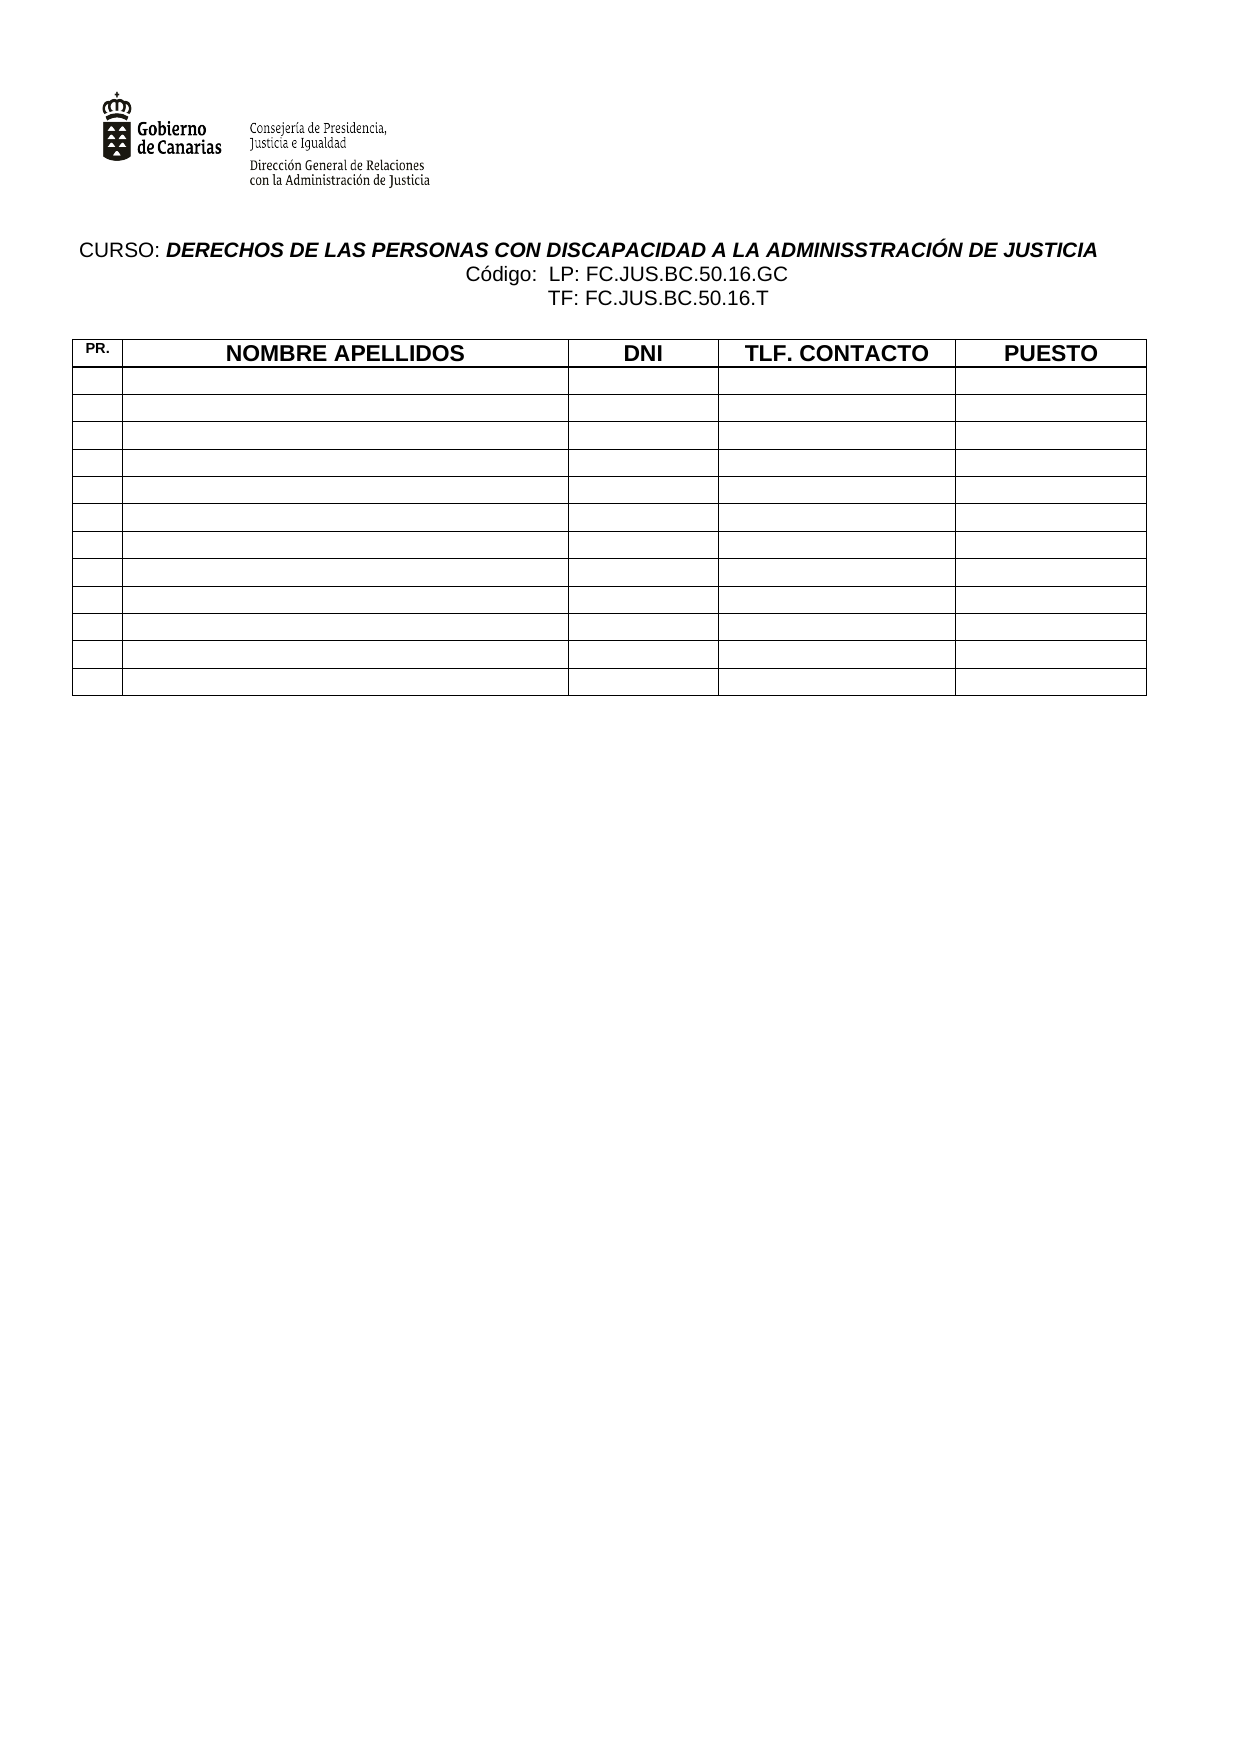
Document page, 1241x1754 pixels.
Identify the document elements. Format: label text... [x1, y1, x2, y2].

table_cell [956, 532, 1146, 558]
table_cell [123, 504, 568, 531]
table_cell [569, 669, 718, 695]
table_cell [719, 614, 955, 640]
table_cell [719, 532, 955, 558]
table_cell [569, 450, 718, 476]
table_cell [956, 559, 1146, 586]
table_header DNI [569, 340, 718, 366]
table_cell [569, 422, 718, 448]
table_cell [719, 477, 955, 503]
table_cell [719, 422, 955, 448]
table_cell [73, 532, 122, 558]
table_cell [123, 395, 568, 421]
table_cell [956, 504, 1146, 531]
table_cell [123, 669, 568, 695]
table_cell [73, 669, 122, 695]
table_cell [73, 477, 122, 503]
table_header TLF. CONTACTO [719, 340, 955, 366]
table_cell [123, 614, 568, 640]
table_header NOMBRE APELLIDOS [123, 340, 568, 366]
table_cell [73, 504, 122, 531]
table_cell [73, 641, 122, 668]
table_cell [719, 641, 955, 668]
table_cell [956, 368, 1146, 394]
table_cell [569, 504, 718, 531]
table_header PR. [73, 340, 122, 366]
table_cell [569, 587, 718, 613]
table_cell [73, 559, 122, 586]
table_cell [569, 614, 718, 640]
table_cell [123, 477, 568, 503]
table_cell [73, 422, 122, 448]
table_cell [123, 532, 568, 558]
table_cell [569, 395, 718, 421]
table_cell [73, 587, 122, 613]
table_cell [73, 368, 122, 394]
table_cell [123, 559, 568, 586]
text TF: FC.JUS.BC.50.16.T [73, 286, 1106, 310]
table_cell [719, 559, 955, 586]
table_cell [123, 587, 568, 613]
table_cell [569, 477, 718, 503]
table_cell [73, 450, 122, 476]
table_cell [569, 641, 718, 668]
table_cell [956, 641, 1146, 668]
table_cell [956, 395, 1146, 421]
table_cell [569, 559, 718, 586]
text Código: LP: FC.JUS.BC.50.16.GC [73, 262, 1106, 286]
table_cell [719, 450, 955, 476]
table_cell [719, 395, 955, 421]
picture [75, 74, 498, 237]
table_cell [956, 477, 1146, 503]
table_cell [719, 368, 955, 394]
table_cell [569, 532, 718, 558]
table_cell [956, 669, 1146, 695]
table_cell [956, 422, 1146, 448]
table_cell [569, 368, 718, 394]
table_cell [123, 450, 568, 476]
table_cell [73, 395, 122, 421]
table_cell [956, 614, 1146, 640]
table_cell [719, 587, 955, 613]
table_cell [73, 614, 122, 640]
table_cell [123, 368, 568, 394]
table_cell [956, 450, 1146, 476]
table_cell [123, 641, 568, 668]
table_cell [719, 669, 955, 695]
table_cell [719, 504, 955, 531]
table_cell [123, 422, 568, 448]
text CURSO: DERECHOS DE LAS PERSONAS CON DISCAPACIDAD A LA ADMINISSTRACIÓN DE JUSTICIA [73, 238, 1106, 262]
table_header PUESTO [956, 340, 1146, 366]
table_cell [956, 587, 1146, 613]
